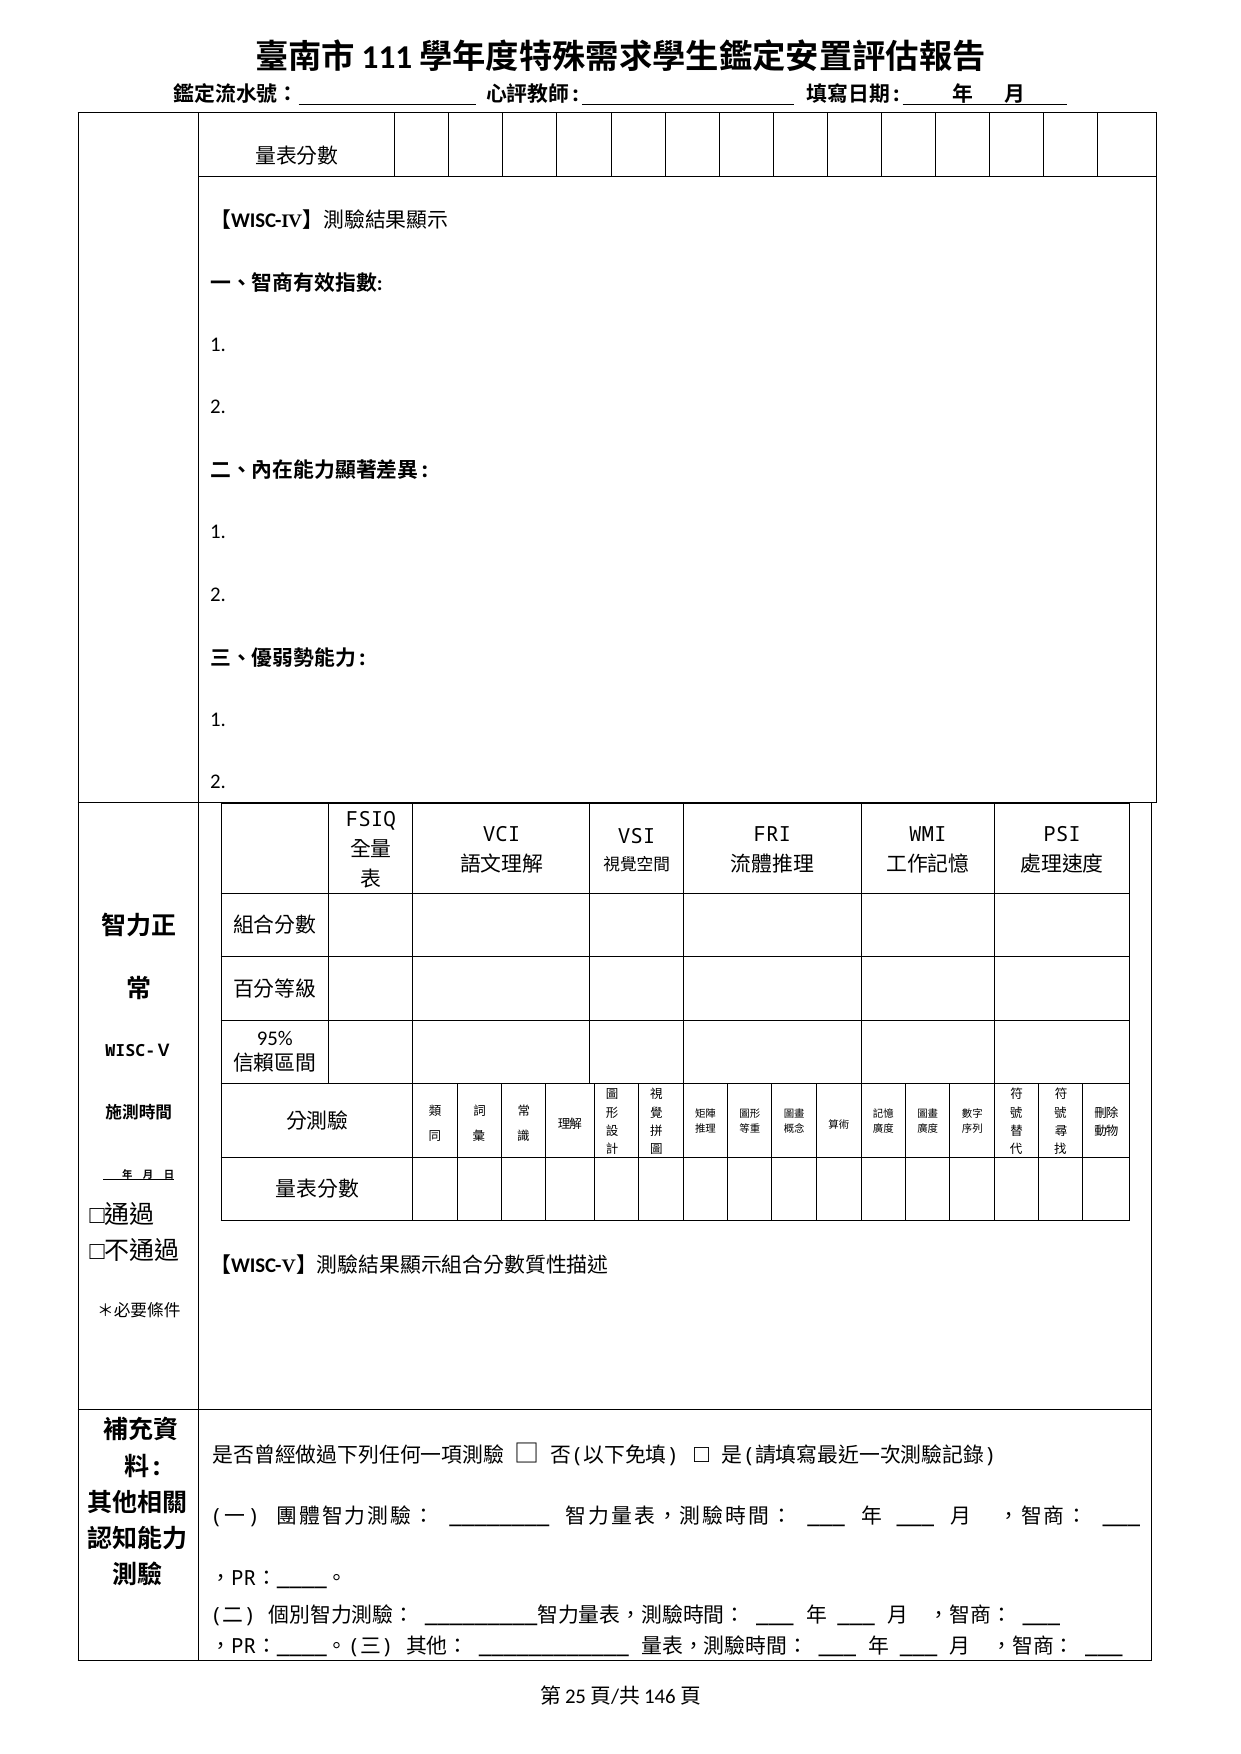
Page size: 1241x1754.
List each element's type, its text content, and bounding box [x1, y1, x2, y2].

table_cell 符號 尋找 [1039, 1084, 1082, 1157]
table_cell [1156, 1409, 1162, 1660]
table_cell [329, 957, 412, 1020]
table_cell [639, 1158, 683, 1220]
table_cell 視覺拼圖 [639, 1084, 683, 1157]
table_cell 圖畫廣度 [906, 1084, 949, 1157]
table_cell [862, 1021, 994, 1083]
table_cell 詞彙 [458, 1084, 501, 1157]
table_cell 理解 [546, 1084, 594, 1157]
table_cell [990, 113, 1043, 176]
table_cell [413, 1021, 589, 1083]
table_cell 類同 [413, 1084, 457, 1157]
table_cell [79, 113, 198, 802]
table_cell [950, 1158, 994, 1220]
table_cell [882, 113, 935, 176]
table_cell [413, 957, 589, 1020]
table_cell [936, 113, 989, 176]
table_cell [449, 113, 502, 176]
table_cell 圖形等重 [728, 1084, 771, 1157]
table_header VCI 語文理解 [413, 804, 589, 893]
table_header VSI 視覺空間 [590, 804, 683, 893]
table_cell [590, 894, 683, 956]
table_cell 記憶廣度 [862, 1084, 905, 1157]
table_header FSIQ 全量表 [329, 804, 412, 893]
table_cell 數字序列 [950, 1084, 994, 1157]
table_cell 分測驗 [222, 1084, 412, 1157]
table_cell [458, 1158, 501, 1220]
table_cell [684, 894, 861, 956]
table_cell [1157, 112, 1162, 176]
table_cell [1152, 803, 1156, 1409]
table_header WMI 工作記憶 [862, 804, 994, 893]
table_cell [728, 1158, 771, 1220]
table_cell 是否曾經做過下列任何一項測驗 □ 否(以下免填) □ 是(請填寫最近一次測驗記錄) (一) 團體智力測驗： ________ 智力量表，測驗時間： ___ 年 ___ 月 ，智商： ___ ，PR：____。 (二) 個別智力測驗： _________智力量表，測驗時間： ___ 年 ___ 月 ，智商： ___ ，PR：____。(三) 其他： ____________ 量表，測驗時間： ___ 年 ___ 月 ，智商： ___ [199, 1410, 1151, 1660]
table_cell [1152, 1409, 1156, 1660]
table_cell [502, 1158, 545, 1220]
table_cell 算術 [817, 1084, 861, 1157]
table_cell [995, 1158, 1038, 1220]
table_cell [1156, 802, 1162, 1409]
table_header PSI 處理速度 [995, 804, 1129, 893]
table_cell 量表分數 [199, 113, 394, 176]
table_cell [413, 1158, 457, 1220]
table_cell [329, 1021, 412, 1083]
table_cell [590, 957, 683, 1020]
table_cell [817, 1158, 861, 1220]
table_cell [666, 113, 719, 176]
table_cell [828, 113, 881, 176]
table_cell [1044, 113, 1097, 176]
table_cell [684, 1158, 727, 1220]
table_cell 百分等級 [222, 957, 328, 1020]
table_cell [557, 113, 611, 176]
table_cell [595, 1158, 638, 1220]
table_cell [546, 1158, 594, 1220]
table_cell 圖畫概念 [772, 1084, 816, 1157]
table_cell [862, 894, 994, 956]
table_cell [772, 1158, 816, 1220]
table_cell 95% 信賴區間 [222, 1021, 328, 1083]
table_cell [862, 1158, 905, 1220]
table_cell [720, 113, 773, 176]
table_cell [906, 1158, 949, 1220]
table_cell [995, 894, 1129, 956]
table_cell [612, 113, 665, 176]
table_header [222, 804, 328, 893]
table_cell [329, 894, 412, 956]
table_cell [590, 1021, 683, 1083]
table_cell 圖形設計 [595, 1084, 638, 1157]
table_cell [1083, 1158, 1129, 1220]
table_cell [1157, 176, 1162, 802]
table_cell [995, 1021, 1129, 1083]
table_cell 量表分數 [222, 1158, 412, 1220]
table_cell [1098, 113, 1156, 176]
table_cell [395, 113, 448, 176]
table_cell 符號 替代 [995, 1084, 1038, 1157]
table_cell [684, 957, 861, 1020]
table_cell [684, 1021, 861, 1083]
table_cell [995, 957, 1129, 1020]
table_cell 組合分數 [222, 894, 328, 956]
table_cell [413, 894, 589, 956]
table_cell 常識 [502, 1084, 545, 1157]
table_cell 智力正常 WISC-Ｖ 施測時間 年 月 日 □通過 □不通過 ＊必要條件 [79, 803, 198, 1409]
table_cell [1039, 1158, 1082, 1220]
table_cell 【WISC-Ⅴ】測驗結果顯示組合分數質性描述 [199, 803, 1151, 1409]
table_cell [503, 113, 556, 176]
table_cell [862, 957, 994, 1020]
table_cell 刪除 動物 [1083, 1084, 1129, 1157]
table_header FRI 流體推理 [684, 804, 861, 893]
table_cell 補充資料: 其他相關認知能力測驗 [79, 1410, 198, 1660]
table_cell 矩陣推理 [684, 1084, 727, 1157]
table_cell [774, 113, 827, 176]
table_cell 【WISC-Ⅳ】測驗結果顯示 一、智商有效指數: 1. 2. 二、內在能力顯著差異: 1. 2. 三、優弱勢能力: 1. 2. [199, 177, 1156, 802]
